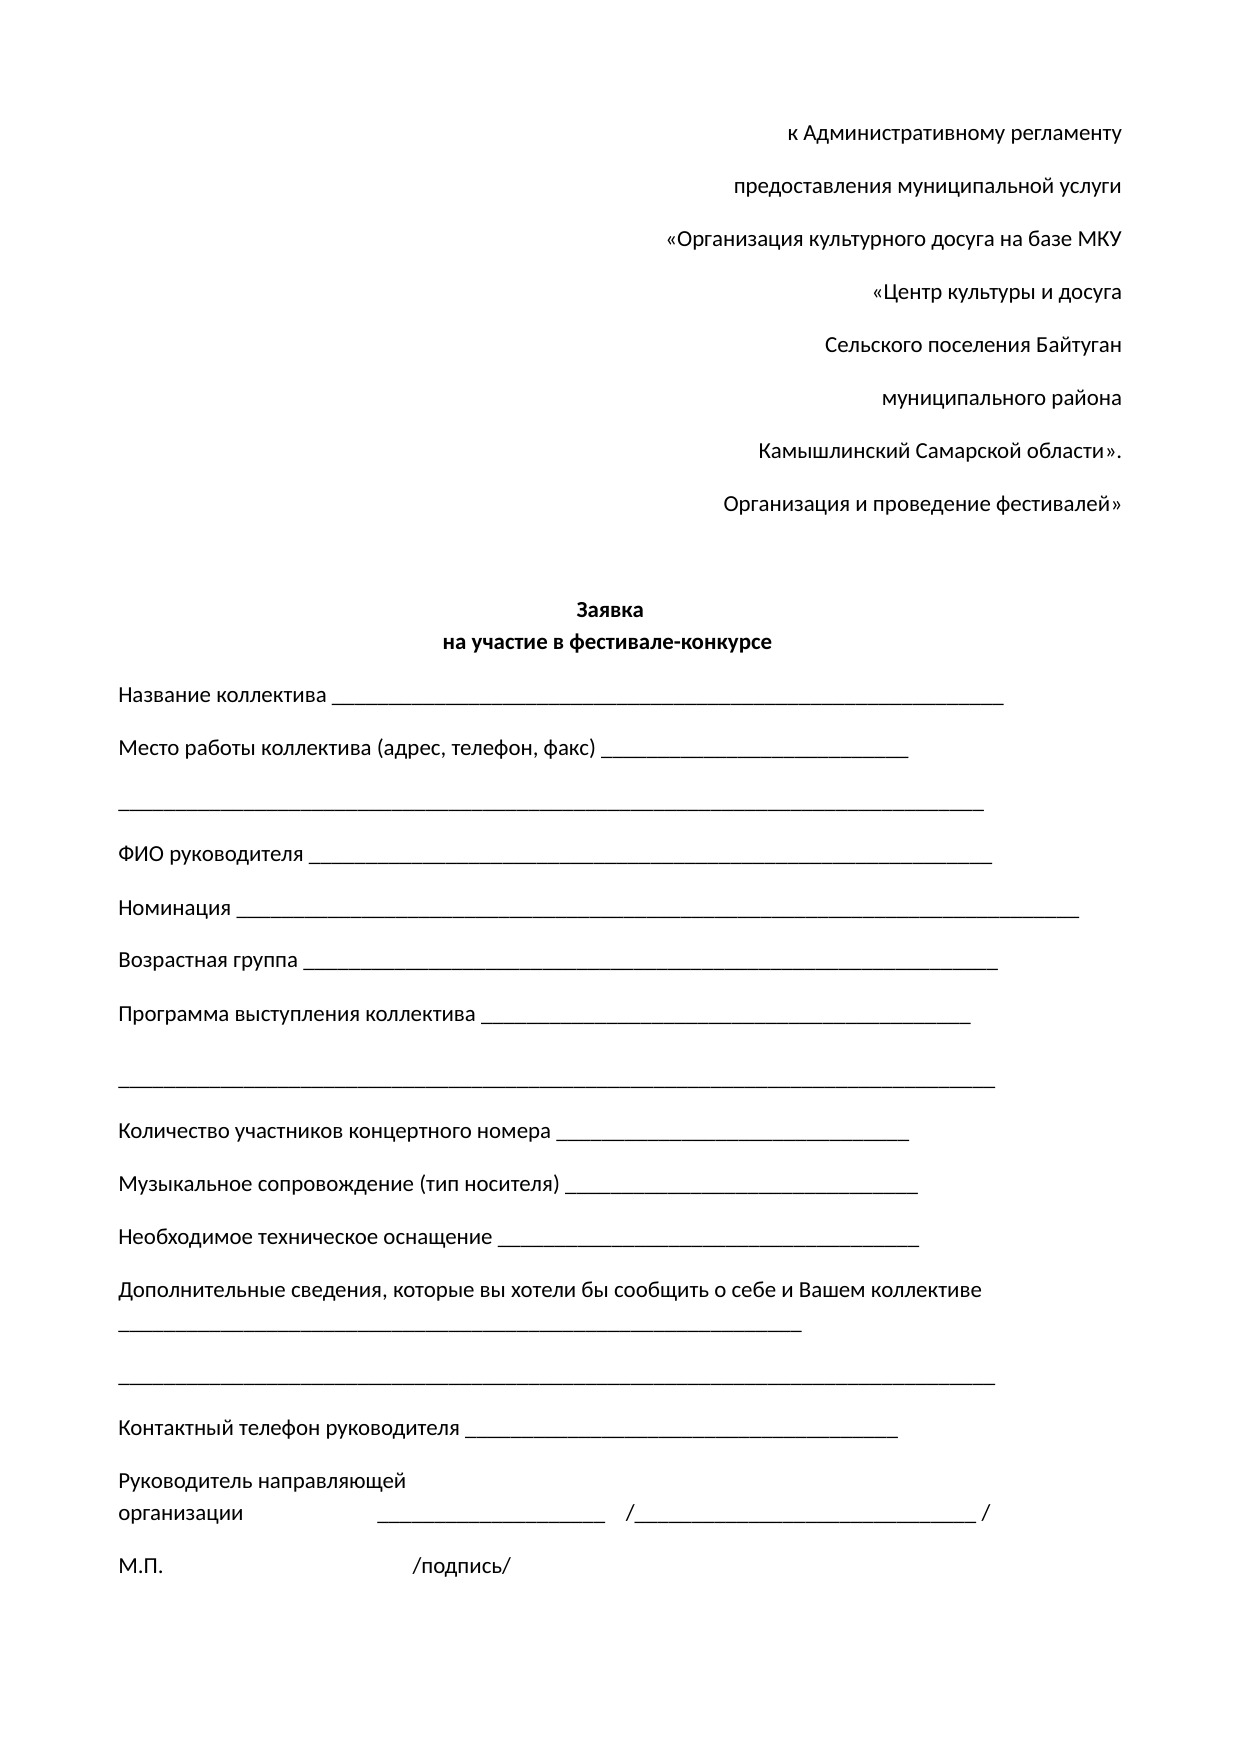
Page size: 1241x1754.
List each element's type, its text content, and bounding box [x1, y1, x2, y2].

text Программа выступления коллектива ___________________________________________ _____________________________________________________________________________ [118, 999, 1122, 1091]
text Сельского поселения Байтуган [118, 330, 1122, 358]
text М.П. /подпись/ [118, 1552, 1122, 1579]
text Название коллектива ___________________________________________________________ [118, 681, 1122, 708]
text ____________________________________________________________________________ [118, 787, 1122, 814]
text Музыкальное сопровождение (тип носителя) _______________________________ [118, 1169, 1122, 1197]
text Необходимое техническое оснащение _____________________________________ [118, 1222, 1122, 1250]
text Место работы коллектива (адрес, телефон, факс) ___________________________ [118, 733, 1122, 762]
text Количество участников концертного номера _______________________________ [118, 1116, 1122, 1144]
text «Центр культуры и досуга [118, 277, 1122, 305]
text предоставления муниципальной услуги [118, 171, 1122, 199]
text Организация и проведение фестивалей» [118, 489, 1122, 517]
text «Организация культурного досуга на базе МКУ [118, 224, 1122, 252]
text Возрастная группа _____________________________________________________________ [118, 946, 1122, 974]
text Руководитель направляющей организации ____________________ /______________________________ / [118, 1466, 1122, 1527]
text _____________________________________________________________________________ [118, 1360, 1122, 1388]
text Контактный телефон руководителя ______________________________________ [118, 1413, 1122, 1441]
text Камышлинский Самарской области». [118, 436, 1122, 464]
text Заявка на участие в фестивале-конкурсе [118, 595, 1122, 656]
text муниципального района [118, 383, 1122, 411]
text к Административному регламенту [118, 118, 1122, 146]
text Дополнительные сведения, которые вы хотели бы сообщить о себе и Вашем коллективе ____________________________________________________________ [118, 1275, 1122, 1335]
text Номинация __________________________________________________________________________ [118, 893, 1122, 921]
text ФИО руководителя ____________________________________________________________ [118, 839, 1122, 868]
